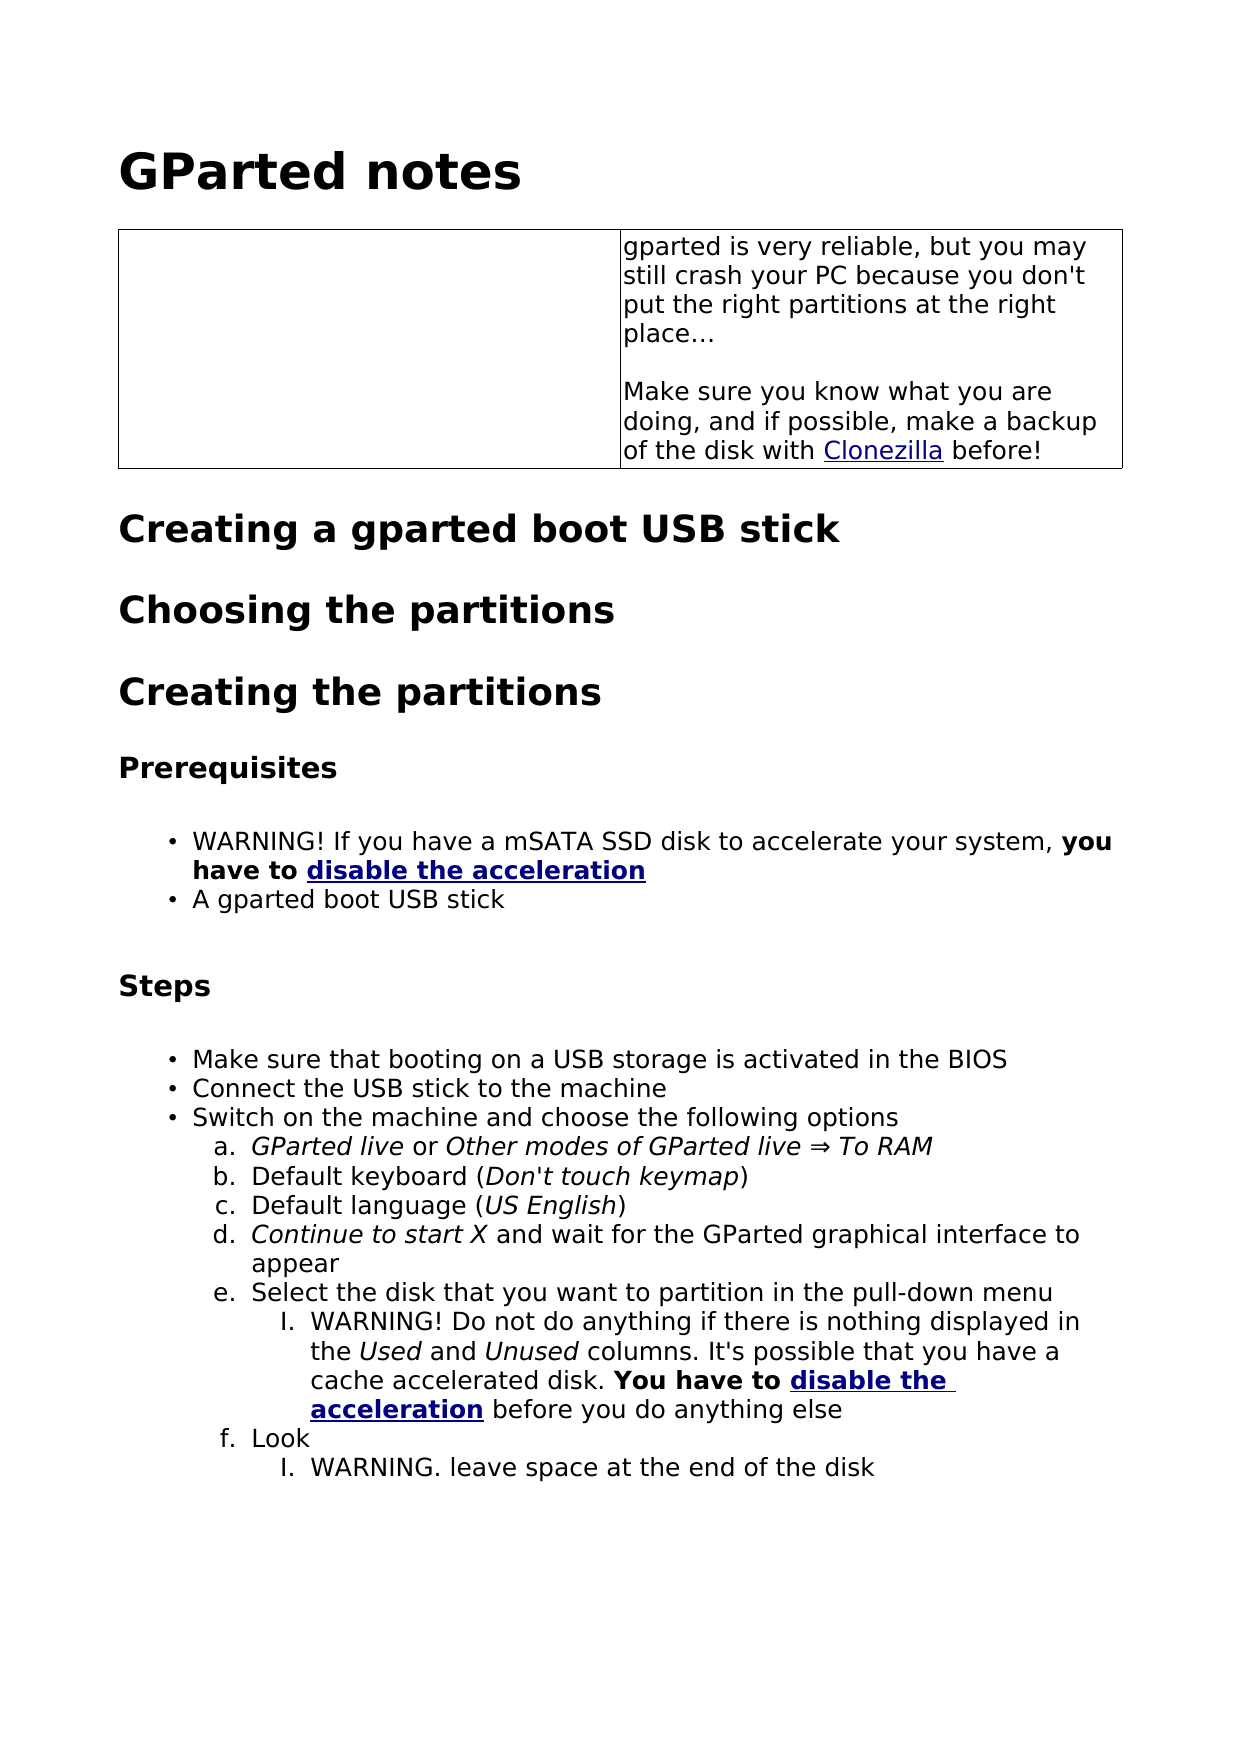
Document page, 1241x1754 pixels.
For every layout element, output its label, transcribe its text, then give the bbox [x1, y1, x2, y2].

list Switch on the machine and choose the following options [177, 1103, 1122, 1133]
list Make sure that booting on a USB storage is activated in the BIOS [177, 1045, 1122, 1074]
subtitle Steps [118, 969, 1122, 1003]
subtitle Choosing the partitions [118, 589, 1122, 633]
list Connect the USB stick to the machine [177, 1074, 1122, 1103]
list Look [236, 1424, 1122, 1453]
subtitle Prerequisites [118, 751, 1122, 785]
subtitle GParted notes [118, 143, 1122, 201]
list WARNING! Do not do anything if there is nothing displayed in the Used and Unused columns. It's possible that you have a cache accelerated disk. You have to disable the acceleration before you do anything else [295, 1308, 1122, 1424]
list Select the disk that you want to partition in the pull-down menu [236, 1278, 1122, 1308]
list WARNING! If you have a mSATA SSD disk to accelerate your system, you have to disable the acceleration [177, 827, 1122, 886]
table_header gparted is very reliable, but you may still crash your PC because you don't put the right partitions at the right place… Make sure you know what you are doing, and if possible, make a backup of the disk with Clonezilla before! [621, 230, 1122, 468]
list WARNING. leave space at the end of the disk [295, 1453, 1122, 1483]
subtitle Creating a gparted boot USB stick [118, 508, 1122, 551]
list Continue to start X and wait for the GParted graphical interface to appear [236, 1220, 1122, 1278]
list Default language (US English) [236, 1191, 1122, 1220]
table_header [119, 230, 620, 468]
subtitle Creating the partitions [118, 670, 1122, 714]
list A gparted boot USB stick [177, 886, 1122, 915]
list GParted live or Other modes of GParted live ⇒ To RAM [236, 1133, 1122, 1162]
list Default keyboard (Don't touch keymap) [236, 1162, 1122, 1191]
